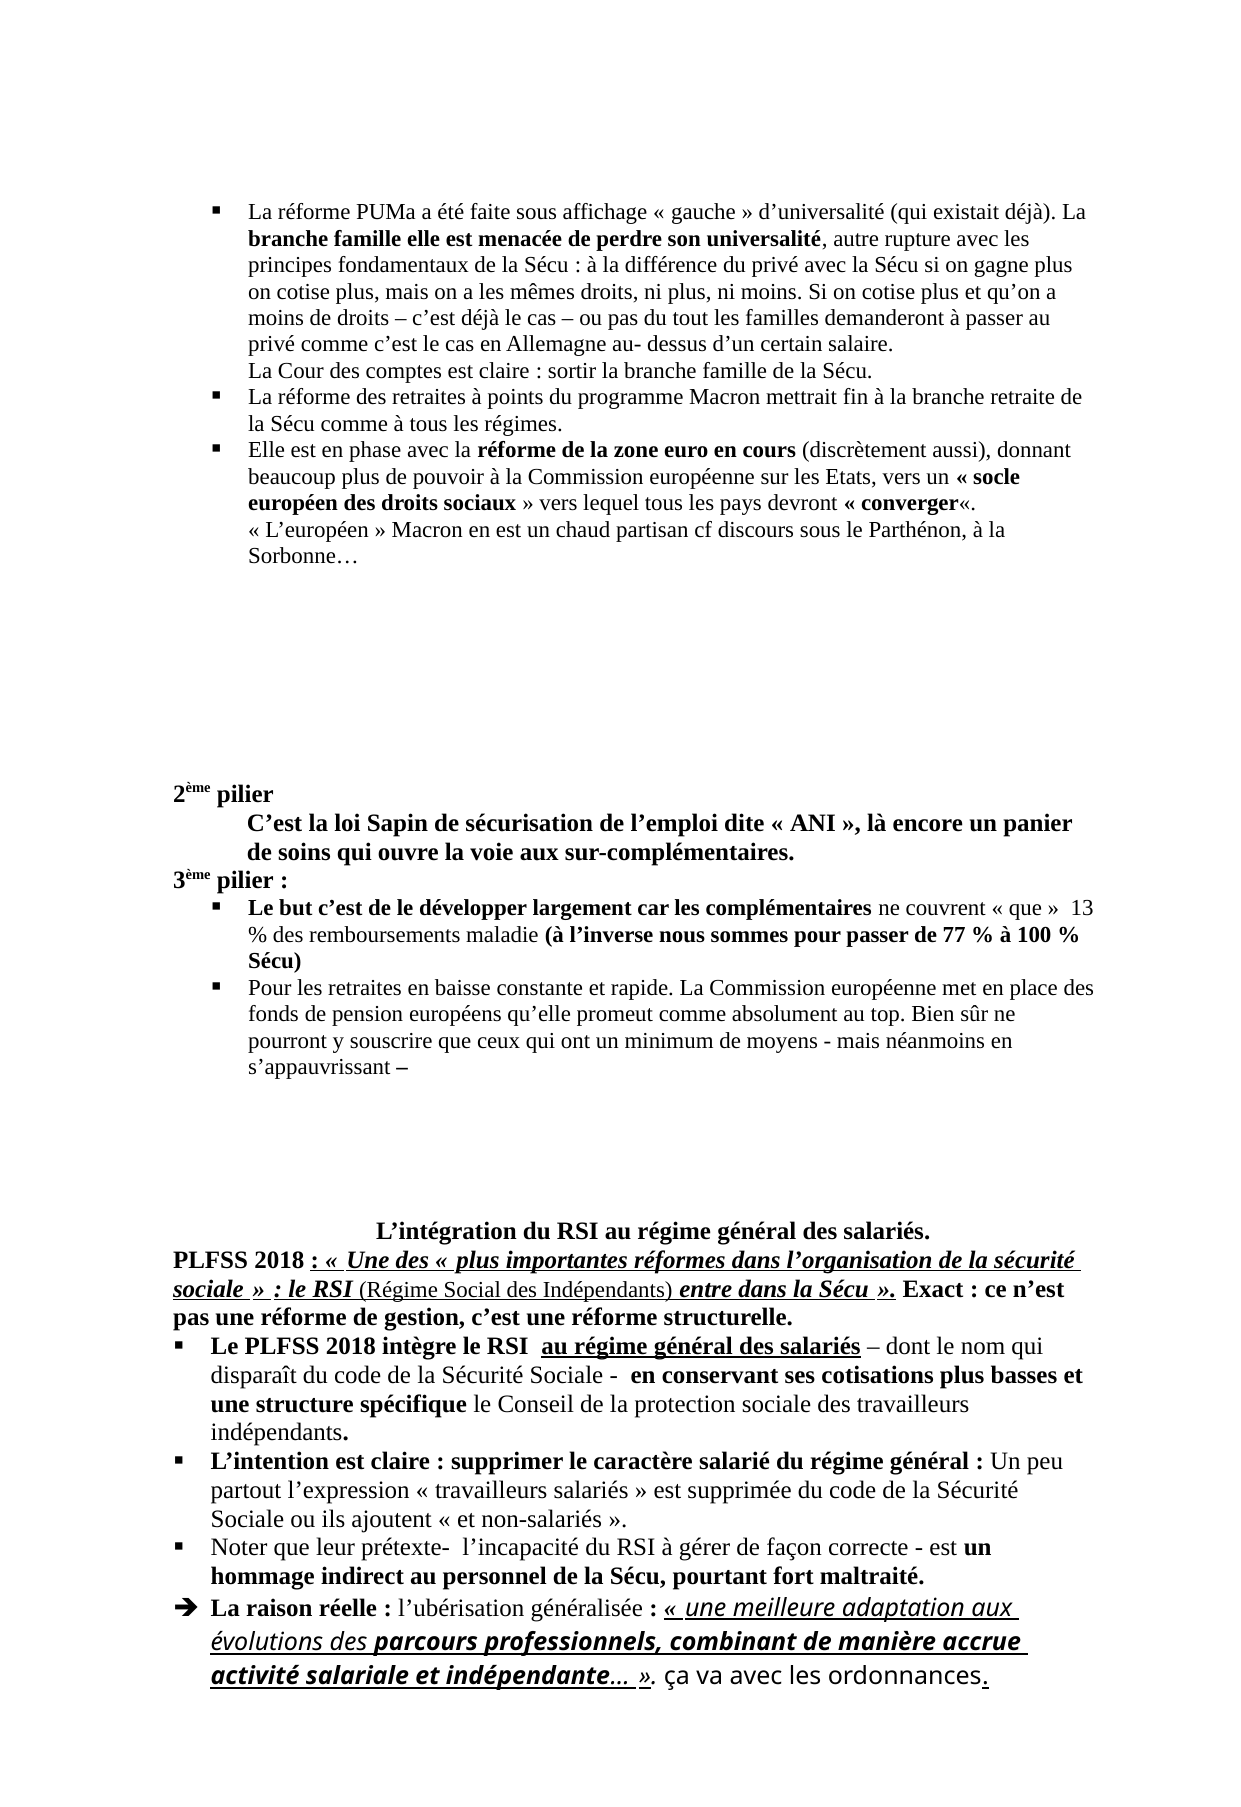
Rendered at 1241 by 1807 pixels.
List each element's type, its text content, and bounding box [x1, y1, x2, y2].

list Pour les retraites en baisse constante et rapide. La Commission européenne met en place des fonds de pension européens qu’elle promeut comme absolument au top. Bien sûr ne pourront y souscrire que ceux qui ont un minimum de moyens - mais néanmoins en s’appauvrissant – [210, 974, 1096, 1079]
list La réforme PUMa a été faite sous affichage « gauche » d’universalité (qui existait déjà). La branche famille elle est menacée de perdre son universalité, autre rupture avec les principes fondamentaux de la Sécu : à la différence du privé avec la Sécu si on gagne plus on cotise plus, mais on a les mêmes droits, ni plus, ni moins. Si on cotise plus et qu’on a moins de droits – c’est déjà le cas – ou pas du tout les familles demanderont à passer au privé comme c’est le cas en Allemagne au- dessus d’un certain salaire. [210, 198, 1096, 357]
text 2ème pilier [173, 779, 1096, 808]
text C’est la loi Sapin de sécurisation de l’emploi dite « ANI », là encore un panier de soins qui ouvre la voie aux sur-complémentaires. [247, 808, 1096, 866]
list Noter que leur prétexte- l’incapacité du RSI à gérer de façon correcte - est un hommage indirect au personnel de la Sécu, pourtant fort maltraité. [173, 1532, 1096, 1590]
text 3ème pilier : [173, 866, 1096, 894]
list Le but c’est de le développer largement car les complémentaires ne couvrent « que » 13 % des remboursements maladie (à l’inverse nous sommes pour passer de 77 % à 100 % Sécu) [210, 894, 1096, 974]
list La raison réelle : l’ubérisation généralisée : « une meilleure adaptation aux évolutions des parcours professionnels, combinant de manière accrue activité salariale et indépendante… ». ça va avec les ordonnances. [173, 1590, 1096, 1692]
text L’intégration du RSI au régime général des salariés. [210, 1216, 1096, 1245]
text La Cour des comptes est claire : sortir la branche famille de la Sécu. [248, 357, 1096, 383]
list La réforme des retraites à points du programme Macron mettrait fin à la branche retraite de la Sécu comme à tous les régimes. [210, 383, 1096, 436]
list L’intention est claire : supprimer le caractère salarié du régime général : Un peu partout l’expression « travailleurs salariés » est supprimée du code de la Sécurité Sociale ou ils ajoutent « et non-salariés ». [173, 1446, 1096, 1532]
text PLFSS 2018 : « Une des « plus importantes réformes dans l’organisation de la sécurité sociale » : le RSI (Régime Social des Indépendants) entre dans la Sécu ». Exact : ce n’est pas une réforme de gestion, c’est une réforme structurelle. [173, 1245, 1096, 1331]
list Le PLFSS 2018 intègre le RSI au régime général des salariés – dont le nom qui disparaît du code de la Sécurité Sociale - en conservant ses cotisations plus basses et une structure spécifique le Conseil de la protection sociale des travailleurs indépendants. [173, 1331, 1096, 1446]
list Elle est en phase avec la réforme de la zone euro en cours (discrètement aussi), donnant beaucoup plus de pouvoir à la Commission européenne sur les Etats, vers un « socle européen des droits sociaux » vers lequel tous les pays devront « converger«. « L’européen » Macron en est un chaud partisan cf discours sous le Parthénon, à la Sorbonne… [210, 436, 1096, 568]
